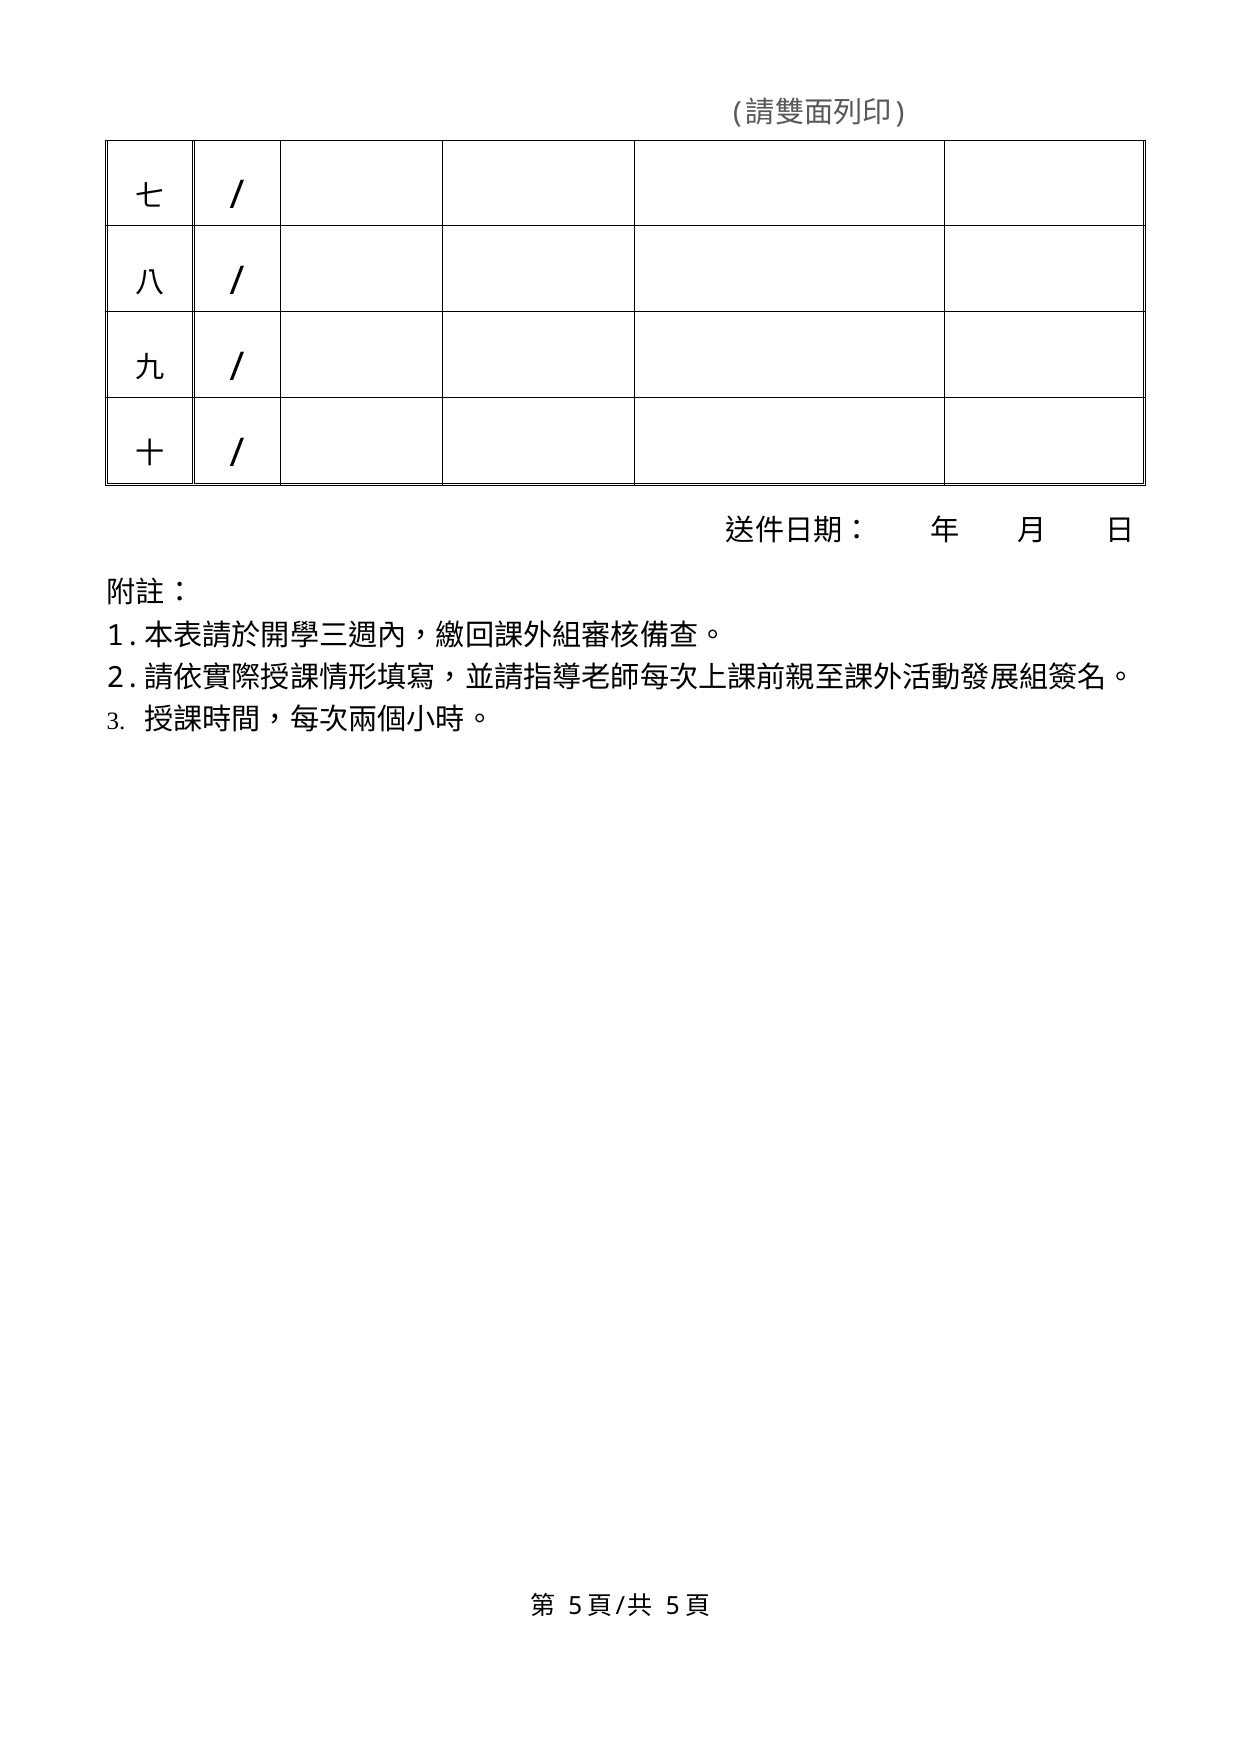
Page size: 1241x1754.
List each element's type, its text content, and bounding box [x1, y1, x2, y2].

table_cell [281, 398, 442, 483]
table_cell [635, 398, 944, 483]
table_cell [443, 141, 634, 225]
table_cell [281, 226, 442, 311]
table_cell [945, 226, 1143, 311]
text 送件日期： 年 月 日 [106, 486, 1134, 548]
table_cell / [195, 226, 280, 311]
list 請依實際授課情形填寫，並請指導老師每次上課前親至課外活動發展組簽名。 [106, 653, 1134, 696]
table_cell [945, 141, 1143, 225]
table_cell [281, 312, 442, 397]
table_cell [945, 312, 1143, 397]
table_cell 十 [108, 398, 192, 483]
table_cell [443, 398, 634, 483]
list 授課時間，每次兩個小時。 [106, 696, 1134, 738]
table_cell / [195, 312, 280, 397]
table_cell 九 [108, 312, 192, 397]
table_cell / [195, 141, 280, 225]
table_cell [443, 312, 634, 397]
table_cell [945, 398, 1143, 483]
list 本表請於開學三週內，繳回課外組審核備查。 [106, 611, 1134, 653]
table_cell / [195, 398, 280, 483]
text 附註： [106, 548, 1134, 611]
table_cell [443, 226, 634, 311]
table_cell [635, 226, 944, 311]
table_cell 八 [108, 226, 192, 311]
table_cell [281, 141, 442, 225]
table_cell [635, 312, 944, 397]
table_cell 七 [108, 141, 192, 225]
table_cell [635, 141, 944, 225]
